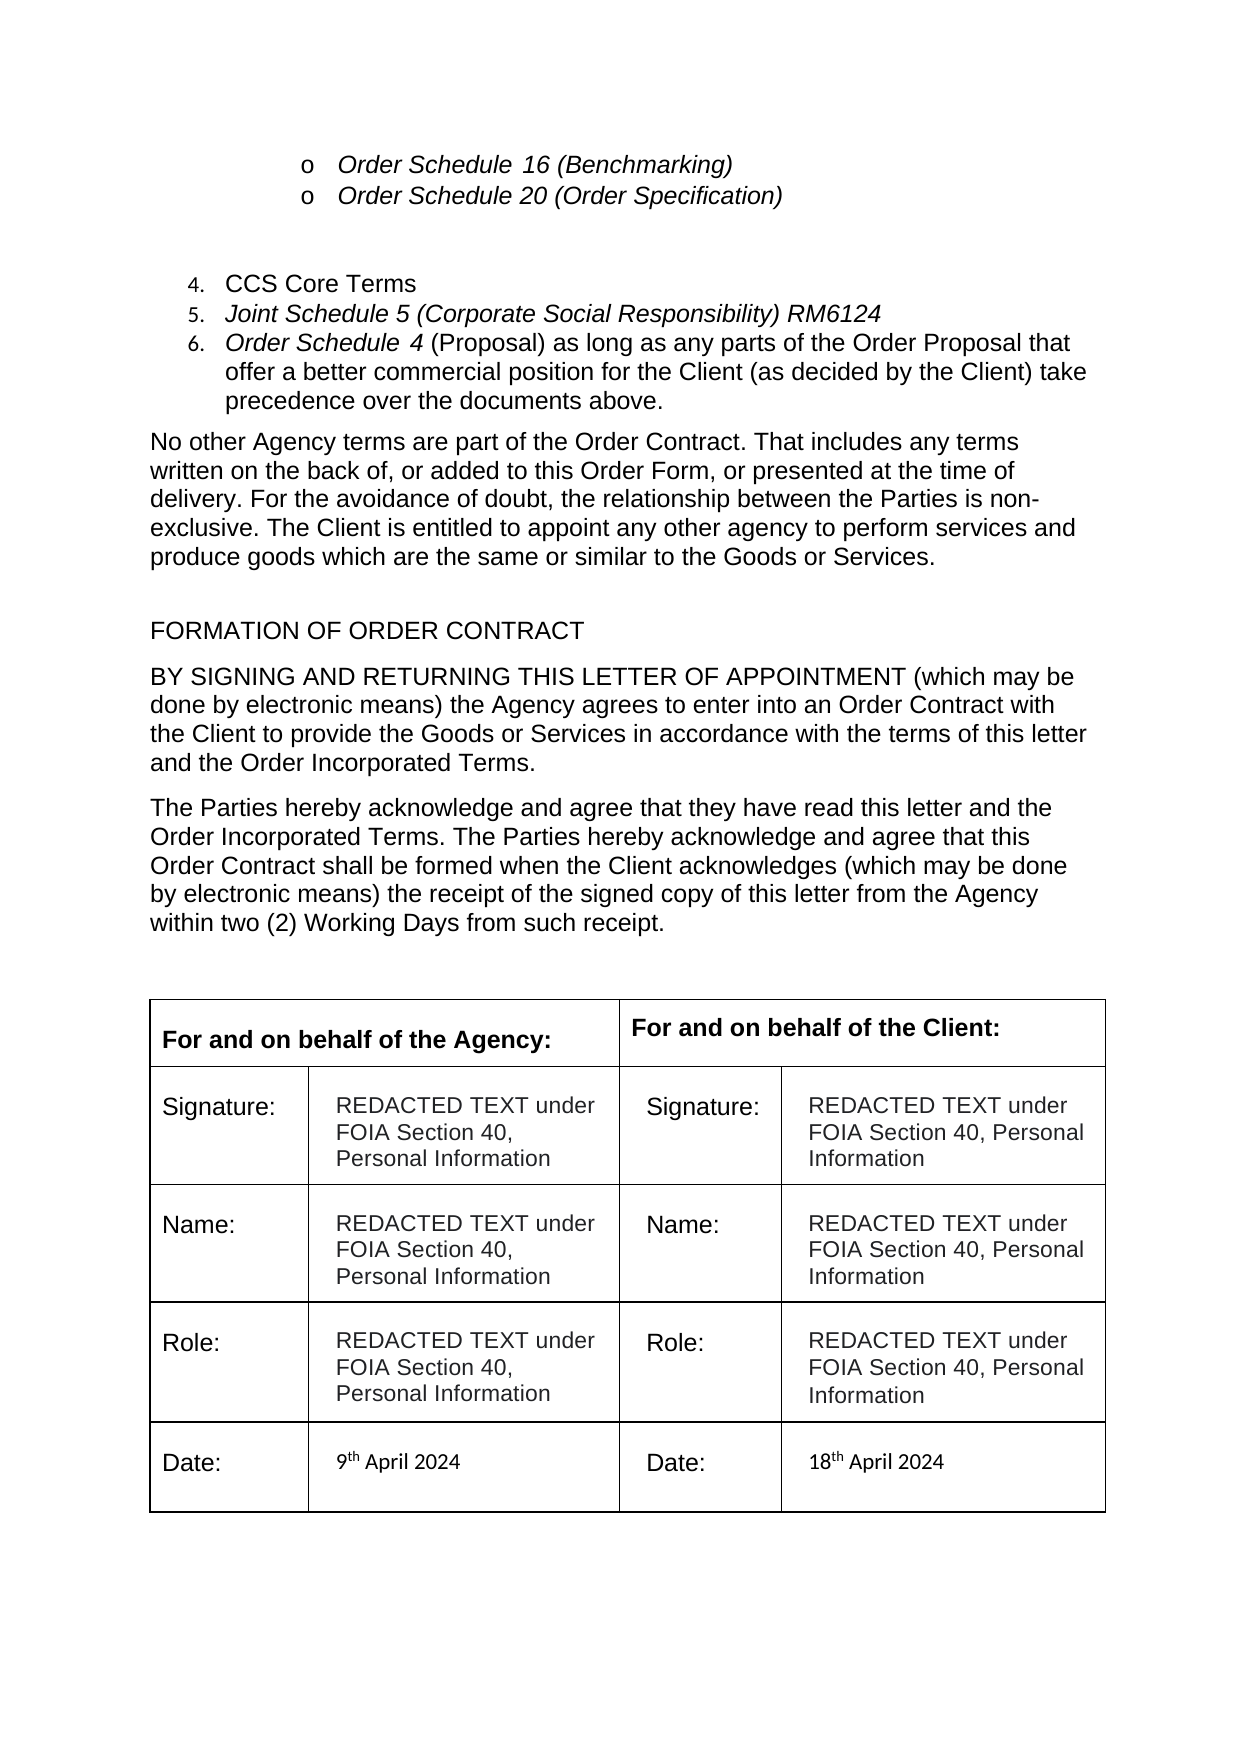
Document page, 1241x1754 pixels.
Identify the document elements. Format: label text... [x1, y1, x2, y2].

table_cell REDACTED TEXT under FOIA Section 40, Personal Information [309, 1303, 619, 1421]
table_cell Name: [151, 1185, 308, 1301]
list CCS Core Terms [187, 269, 1090, 298]
text FORMATION OF ORDER CONTRACT [150, 616, 1090, 645]
table_cell Date: [151, 1423, 308, 1511]
table_cell Role: [620, 1303, 781, 1421]
table_cell REDACTED TEXT under FOIA Section 40, Personal Information [782, 1185, 1105, 1301]
table_cell REDACTED TEXT under FOIA Section 40, Personal Information [309, 1067, 619, 1184]
table_cell 9th April 2024 [309, 1423, 619, 1511]
text No other Agency terms are part of the Order Contract. That includes any terms written on the back of, or added to this Order Form, or presented at the time of delivery. For the avoidance of doubt, the relationship between the Parties is non-exclusive. The Client is entitled to appoint any other agency to perform services and produce goods which are the same or similar to the Goods or Services. [150, 427, 1090, 571]
list Joint Schedule 5 (Corporate Social Responsibility) RM6124 [187, 298, 1090, 328]
table_cell REDACTED TEXT under FOIA Section 40, Personal Information [782, 1303, 1105, 1421]
table_cell Signature: [151, 1067, 308, 1184]
table_cell Date: [620, 1423, 781, 1511]
text The Parties hereby acknowledge and agree that they have read this letter and the Order Incorporated Terms. The Parties hereby acknowledge and agree that this Order Contract shall be formed when the Client acknowledges (which may be done by electronic means) the receipt of the signed copy of this letter from the Agency within two (2) Working Days from such receipt. [150, 793, 1090, 937]
table_cell 18th April 2024 [782, 1423, 1105, 1511]
list Order Schedule 20 (Order Specification) [300, 181, 1090, 212]
table_cell Role: [151, 1303, 308, 1421]
table_cell Signature: [620, 1067, 781, 1184]
list Order Schedule 4 (Proposal) as long as any parts of the Order Proposal that offer a better commercial position for the Client (as decided by the Client) take precedence over the documents above. [187, 328, 1090, 414]
list Order Schedule 16 (Benchmarking) [300, 150, 1090, 181]
table_cell REDACTED TEXT under FOIA Section 40, Personal Information [309, 1185, 619, 1301]
table_cell Name: [620, 1185, 781, 1301]
table_cell REDACTED TEXT under FOIA Section 40, Personal Information [782, 1067, 1105, 1184]
text BY SIGNING AND RETURNING THIS LETTER OF APPOINTMENT (which may be done by electronic means) the Agency agrees to enter into an Order Contract with the Client to provide the Goods or Services in accordance with the terms of this letter and the Order Incorporated Terms. [150, 661, 1090, 776]
table_header For and on behalf of the Client: [620, 1000, 1105, 1066]
table_header For and on behalf of the Agency: [151, 1000, 619, 1066]
